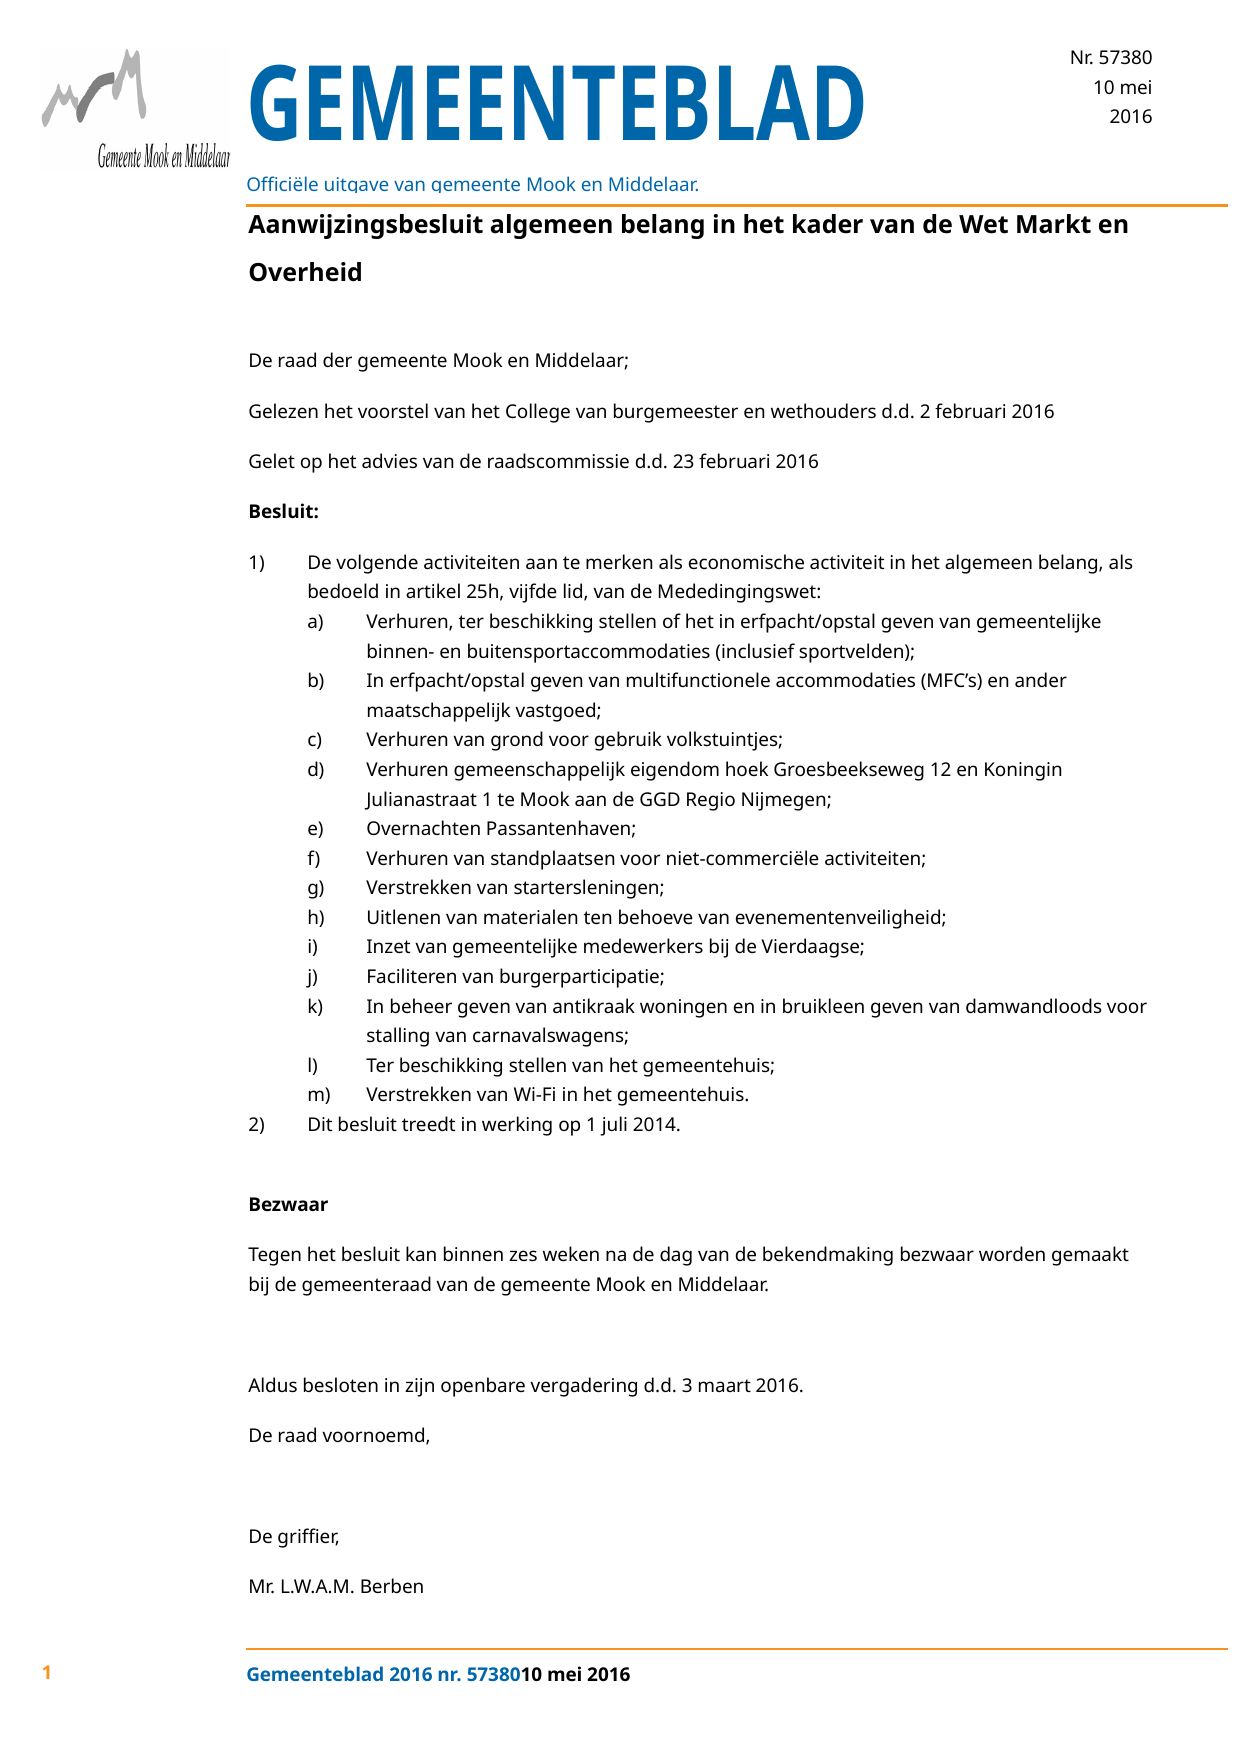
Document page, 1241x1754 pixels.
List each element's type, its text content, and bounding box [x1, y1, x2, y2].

list Ter beschikking stellen van het gemeentehuis; [307, 1052, 1152, 1078]
text De griffier, [248, 1523, 1152, 1549]
picture [41, 47, 231, 172]
list Uitlenen van materialen ten behoeve van evenementenveiligheid; [307, 904, 1152, 930]
list Verhuren van grond voor gebruik volkstuintjes; [307, 727, 1152, 752]
list Overnachten Passantenhaven; [307, 815, 1152, 841]
text Besluit: [248, 499, 1152, 524]
list Faciliteren van burgerparticipatie; [307, 963, 1152, 989]
text Tegen het besluit kan binnen zes weken na de dag van de bekendmaking bezwaar worden gemaakt bij de gemeenteraad van de gemeente Mook en Middelaar. [248, 1242, 1152, 1297]
list Verstrekken van Wi-Fi in het gemeentehuis. [307, 1082, 1152, 1107]
text Aanwijzingsbesluit algemeen belang in het kader van de Wet Markt en Overheid [248, 207, 1152, 288]
text De raad voornoemd, [248, 1422, 1152, 1448]
list In beheer geven van antikraak woningen en in bruikleen geven van damwandloods voor stalling van carnavalswagens; [307, 993, 1152, 1048]
text Aldus besloten in zijn openbare vergadering d.d. 3 maart 2016. [248, 1372, 1152, 1398]
text De raad der gemeente Mook en Middelaar; [248, 347, 1152, 373]
text Gelezen het voorstel van het College van burgemeester en wethouders d.d. 2 februari 2016 [248, 398, 1152, 424]
list Dit besluit treedt in werking op 1 juli 2014. [248, 1111, 1152, 1137]
list Verhuren van standplaatsen voor niet-commerciële activiteiten; [307, 845, 1152, 871]
list De volgende activiteiten aan te merken als economische activiteit in het algemeen belang, als bedoeld in artikel 25h, vijfde lid, van de Mededingingswet: [248, 549, 1152, 604]
text Mr. L.W.A.M. Berben [248, 1574, 1152, 1599]
list Verstrekken van startersleningen; [307, 874, 1152, 900]
list Inzet van gemeentelijke medewerkers bij de Vierdaagse; [307, 934, 1152, 959]
text Gelet op het advies van de raadscommissie d.d. 23 februari 2016 [248, 448, 1152, 474]
list In erfpacht/opstal geven van multifunctionele accommodaties (MFC’s) en ander maatschappelijk vastgoed; [307, 667, 1152, 723]
text Bezwaar [248, 1191, 1152, 1217]
list Verhuren gemeenschappelijk eigendom hoek Groesbeekseweg 12 en Koningin Julianastraat 1 te Mook aan de GGD Regio Nijmegen; [307, 756, 1152, 812]
list Verhuren, ter beschikking stellen of het in erfpacht/opstal geven van gemeentelijke binnen- en buitensportaccommodaties (inclusief sportvelden); [307, 608, 1152, 664]
